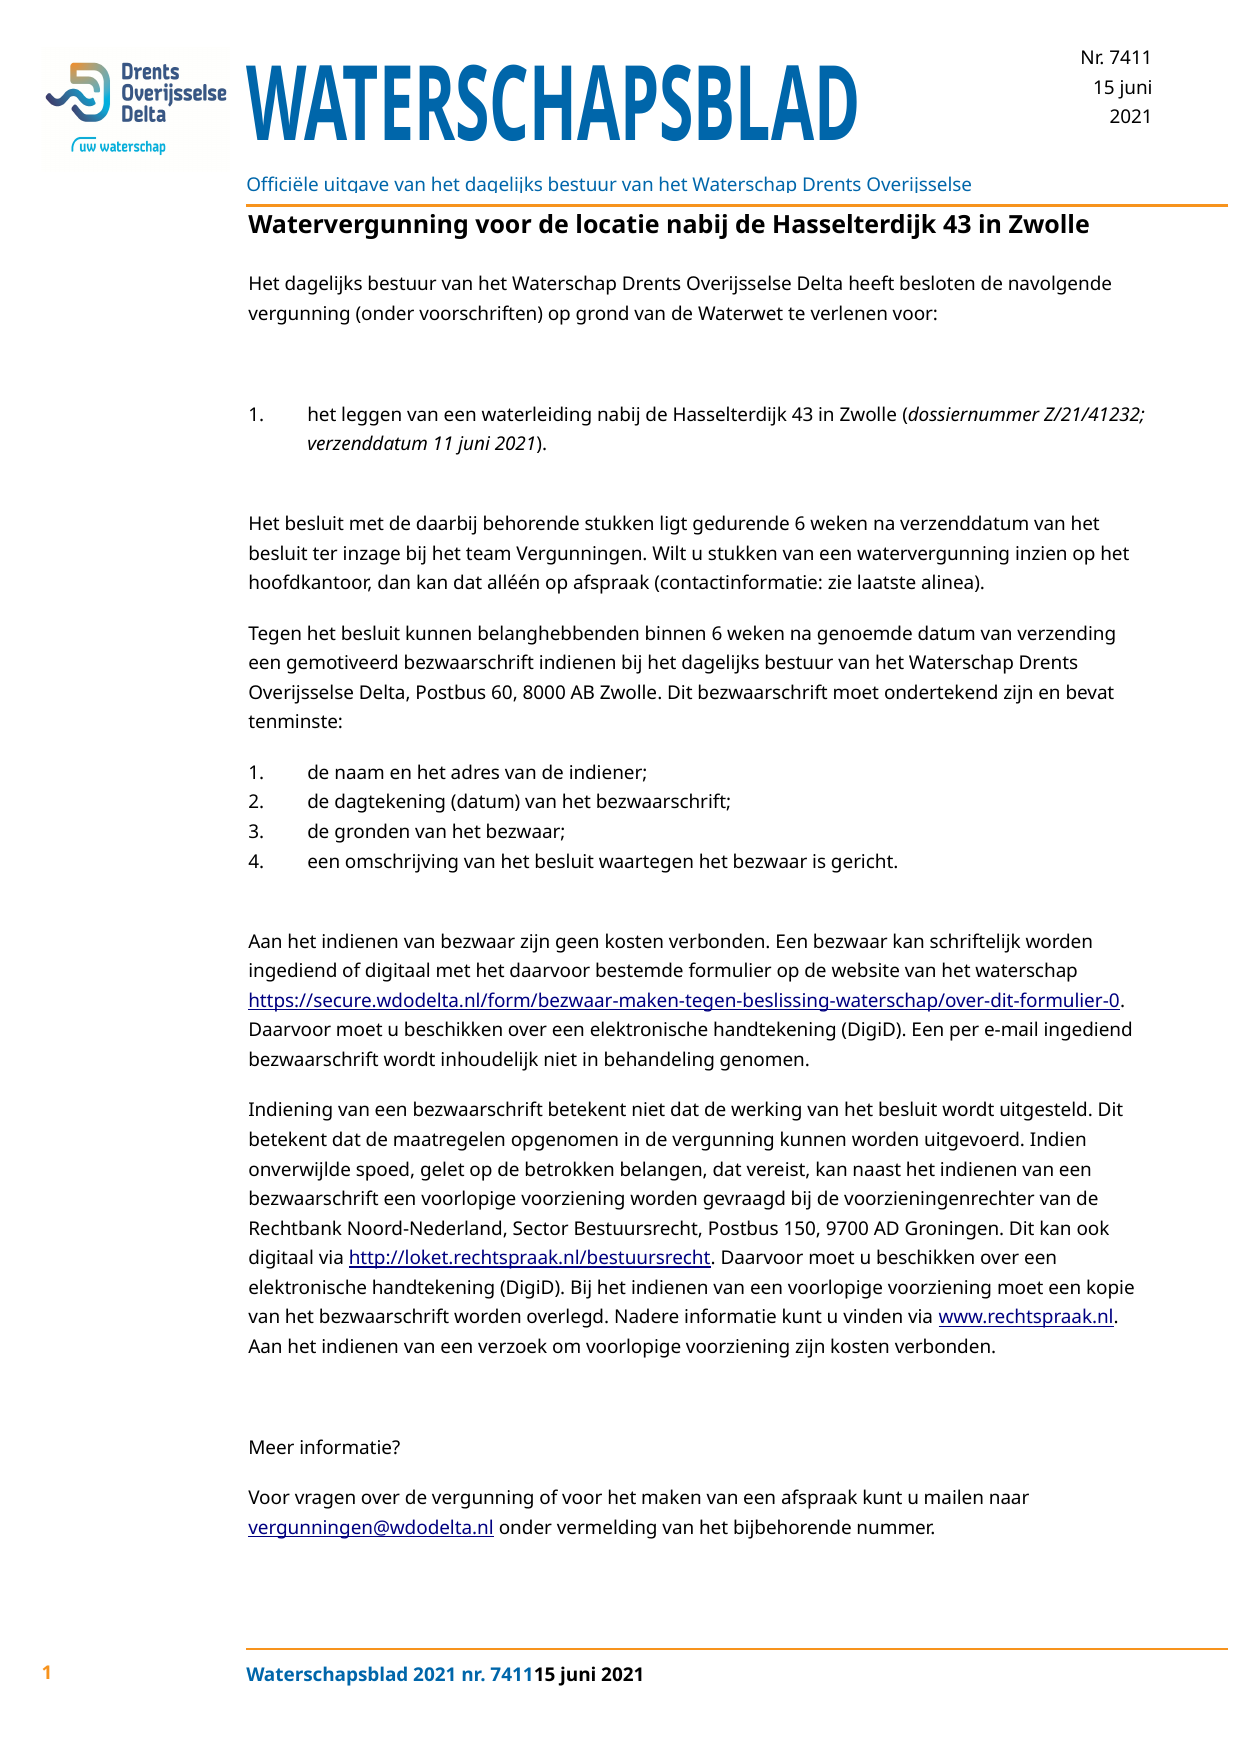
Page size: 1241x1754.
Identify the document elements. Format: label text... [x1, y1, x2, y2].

text Het besluit met de daarbij behorende stukken ligt gedurende 6 weken na verzenddatum van het besluit ter inzage bij het team Vergunningen. Wilt u stukken van een watervergunning inzien op het hoofdkantoor, dan kan dat alléén op afspraak (contactinformatie: zie laatste alinea). [248, 510, 1152, 595]
text Indiening van een bezwaarschrift betekent niet dat de werking van het besluit wordt uitgesteld. Dit betekent dat de maatregelen opgenomen in de vergunning kunnen worden uitgevoerd. Indien onverwijlde spoed, gelet op de betrokken belangen, dat vereist, kan naast het indienen van een bezwaarschrift een voorlopige voorziening worden gevraagd bij de voorzieningenrechter van de Rechtbank Noord-Nederland, Sector Bestuursrecht, Postbus 150, 9700 AD Groningen. Dit kan ook digitaal via http://loket.rechtspraak.nl/bestuursrecht. Daarvoor moet u beschikken over een elektronische handtekening (DigiD). Bij het indienen van een voorlopige voorziening moet een kopie van het bezwaarschrift worden overlegd. Nadere informatie kunt u vinden via www.rechtspraak.nl. Aan het indienen van een verzoek om voorlopige voorziening zijn kosten verbonden. [248, 1097, 1152, 1359]
list een omschrijving van het besluit waartegen het bezwaar is gericht. [248, 848, 1152, 873]
text Watervergunning voor de locatie nabij de Hasselterdijk 43 in Zwolle [248, 207, 1152, 241]
picture [41, 47, 231, 172]
list de dagtekening (datum) van het bezwaarschrift; [248, 789, 1152, 814]
text Voor vragen over de vergunning of voor het maken van een afspraak kunt u mailen naar vergunningen@wdodelta.nl onder vermelding van het bijbehorende nummer. [248, 1484, 1152, 1540]
list de naam en het adres van de indiener; [248, 759, 1152, 785]
list het leggen van een waterleiding nabij de Hasselterdijk 43 in Zwolle (dossiernummer Z/21/41232; verzenddatum 11 juni 2021). [248, 401, 1152, 456]
text Meer informatie? [248, 1434, 1152, 1460]
text Aan het indienen van bezwaar zijn geen kosten verbonden. Een bezwaar kan schriftelijk worden ingediend of digitaal met het daarvoor bestemde formulier op de website van het waterschap https://secure.wdodelta.nl/form/bezwaar-maken-tegen-beslissing-waterschap/over-dit-formulier-0. Daarvoor moet u beschikken over een elektronische handtekening (DigiD). Een per e-mail ingediend bezwaarschrift wordt inhoudelijk niet in behandeling genomen. [248, 928, 1152, 1072]
text Het dagelijks bestuur van het Waterschap Drents Overijsselse Delta heeft besloten de navolgende vergunning (onder voorschriften) op grond van de Waterwet te verlenen voor: [248, 270, 1152, 326]
list de gronden van het bezwaar; [248, 818, 1152, 844]
text Tegen het besluit kunnen belanghebbenden binnen 6 weken na genoemde datum van verzending een gemotiveerd bezwaarschrift indienen bij het dagelijks bestuur van het Waterschap Drents Overijsselse Delta, Postbus 60, 8000 AB Zwolle. Dit bezwaarschrift moet ondertekend zijn en bevat tenminste: [248, 620, 1152, 734]
